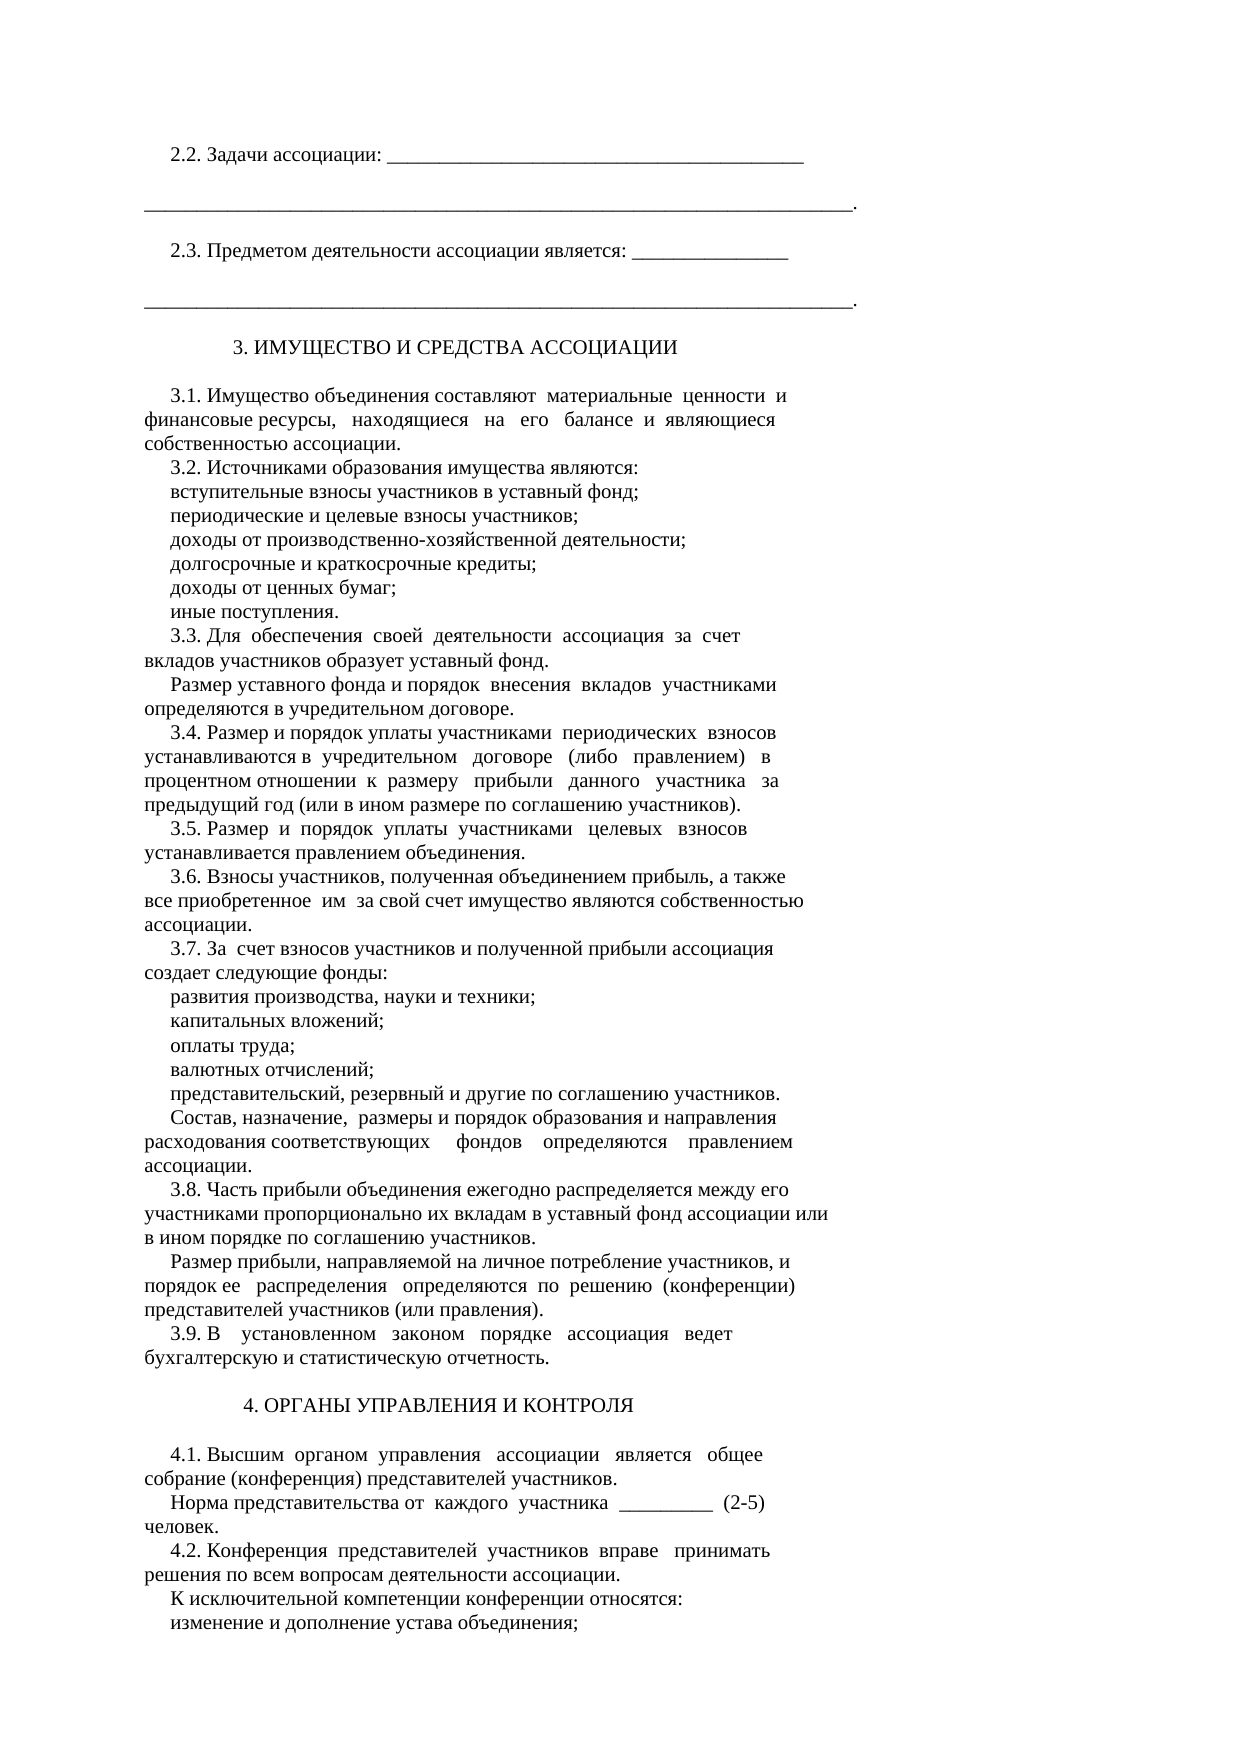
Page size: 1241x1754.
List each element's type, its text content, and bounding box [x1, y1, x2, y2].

text определяются в учредительном договоре. [118, 696, 1122, 720]
text 3.2. Источниками образования имущества являются: [118, 455, 1122, 479]
text долгосрочные и краткосрочные кредиты; [118, 551, 1122, 575]
text предыдущий год (или в ином размере по соглашению участников). [118, 792, 1122, 816]
text 3.4. Размер и порядок уплаты участниками периодических взносов [118, 720, 1122, 744]
text представительский, резервный и другие по соглашению участников. [118, 1081, 1122, 1105]
text 3.1. Имущество объединения составляют материальные ценности и [118, 383, 1122, 407]
text ____________________________________________________________________. [118, 287, 1122, 311]
text собрание (конференция) представителей участников. [118, 1466, 1122, 1490]
text 3.8. Часть прибыли объединения ежегодно распределяется между его [118, 1177, 1122, 1201]
text 4.2. Конференция представителей участников вправе принимать [118, 1538, 1122, 1562]
text 3.3. Для обеспечения своей деятельности ассоциация за счет [118, 623, 1122, 647]
text представителей участников (или правления). [118, 1297, 1122, 1321]
text вступительные взносы участников в уставный фонд; [118, 479, 1122, 503]
text ассоциации. [118, 912, 1122, 936]
text периодические и целевые взносы участников; [118, 503, 1122, 527]
text 3. ИМУЩЕСТВО И СРЕДСТВА АССОЦИАЦИИ [118, 335, 1122, 359]
text валютных отчислений; [118, 1057, 1122, 1081]
text иные поступления. [118, 599, 1122, 623]
text изменение и дополнение устава объединения; [118, 1610, 1122, 1634]
text капитальных вложений; [118, 1008, 1122, 1032]
text человек. [118, 1514, 1122, 1538]
text все приобретенное им за свой счет имущество являются собственностью [118, 888, 1122, 912]
text устанавливаются в учредительном договоре (либо правлением) в [118, 744, 1122, 768]
text бухгалтерскую и статистическую отчетность. [118, 1345, 1122, 1369]
text 3.5. Размер и порядок уплаты участниками целевых взносов [118, 816, 1122, 840]
text расходования соответствующих фондов определяются правлением [118, 1129, 1122, 1153]
text К исключительной компетенции конференции относятся: [118, 1586, 1122, 1610]
text собственностью ассоциации. [118, 431, 1122, 455]
text финансовые ресурсы, находящиеся на его балансе и являющиеся [118, 407, 1122, 431]
text доходы от производственно-хозяйственной деятельности; [118, 527, 1122, 551]
text 3.6. Взносы участников, полученная объединением прибыль, а также [118, 864, 1122, 888]
text 3.7. За счет взносов участников и полученной прибыли ассоциация [118, 936, 1122, 960]
text участниками пропорционально их вкладам в уставный фонд ассоциации или [118, 1201, 1122, 1225]
text решения по всем вопросам деятельности ассоциации. [118, 1562, 1122, 1586]
text оплаты труда; [118, 1032, 1122, 1057]
text вкладов участников образует уставный фонд. [118, 647, 1122, 672]
text устанавливается правлением объединения. [118, 840, 1122, 864]
text Состав, назначение, размеры и порядок образования и направления [118, 1105, 1122, 1129]
text Норма представительства от каждого участника _________ (2-5) [118, 1490, 1122, 1514]
text в ином порядке по соглашению участников. [118, 1225, 1122, 1249]
text 4. ОРГАНЫ УПРАВЛЕНИЯ И КОНТРОЛЯ [118, 1393, 1122, 1417]
text ____________________________________________________________________. [118, 190, 1122, 214]
text доходы от ценных бумаг; [118, 575, 1122, 599]
text 3.9. В установленном законом порядке ассоциация ведет [118, 1321, 1122, 1345]
text ассоциации. [118, 1153, 1122, 1177]
text Размер прибыли, направляемой на личное потребление участников, и [118, 1249, 1122, 1273]
text порядок ее распределения определяются по решению (конференции) [118, 1273, 1122, 1297]
text создает следующие фонды: [118, 960, 1122, 984]
text 2.3. Предметом деятельности ассоциации является: _______________ [118, 238, 1122, 262]
text развития производства, науки и техники; [118, 984, 1122, 1008]
text 2.2. Задачи ассоциации: ________________________________________ [118, 142, 1122, 166]
text Размер уставного фонда и порядок внесения вкладов участниками [118, 672, 1122, 696]
text 4.1. Высшим органом управления ассоциации является общее [118, 1442, 1122, 1466]
text процентном отношении к размеру прибыли данного участника за [118, 768, 1122, 792]
